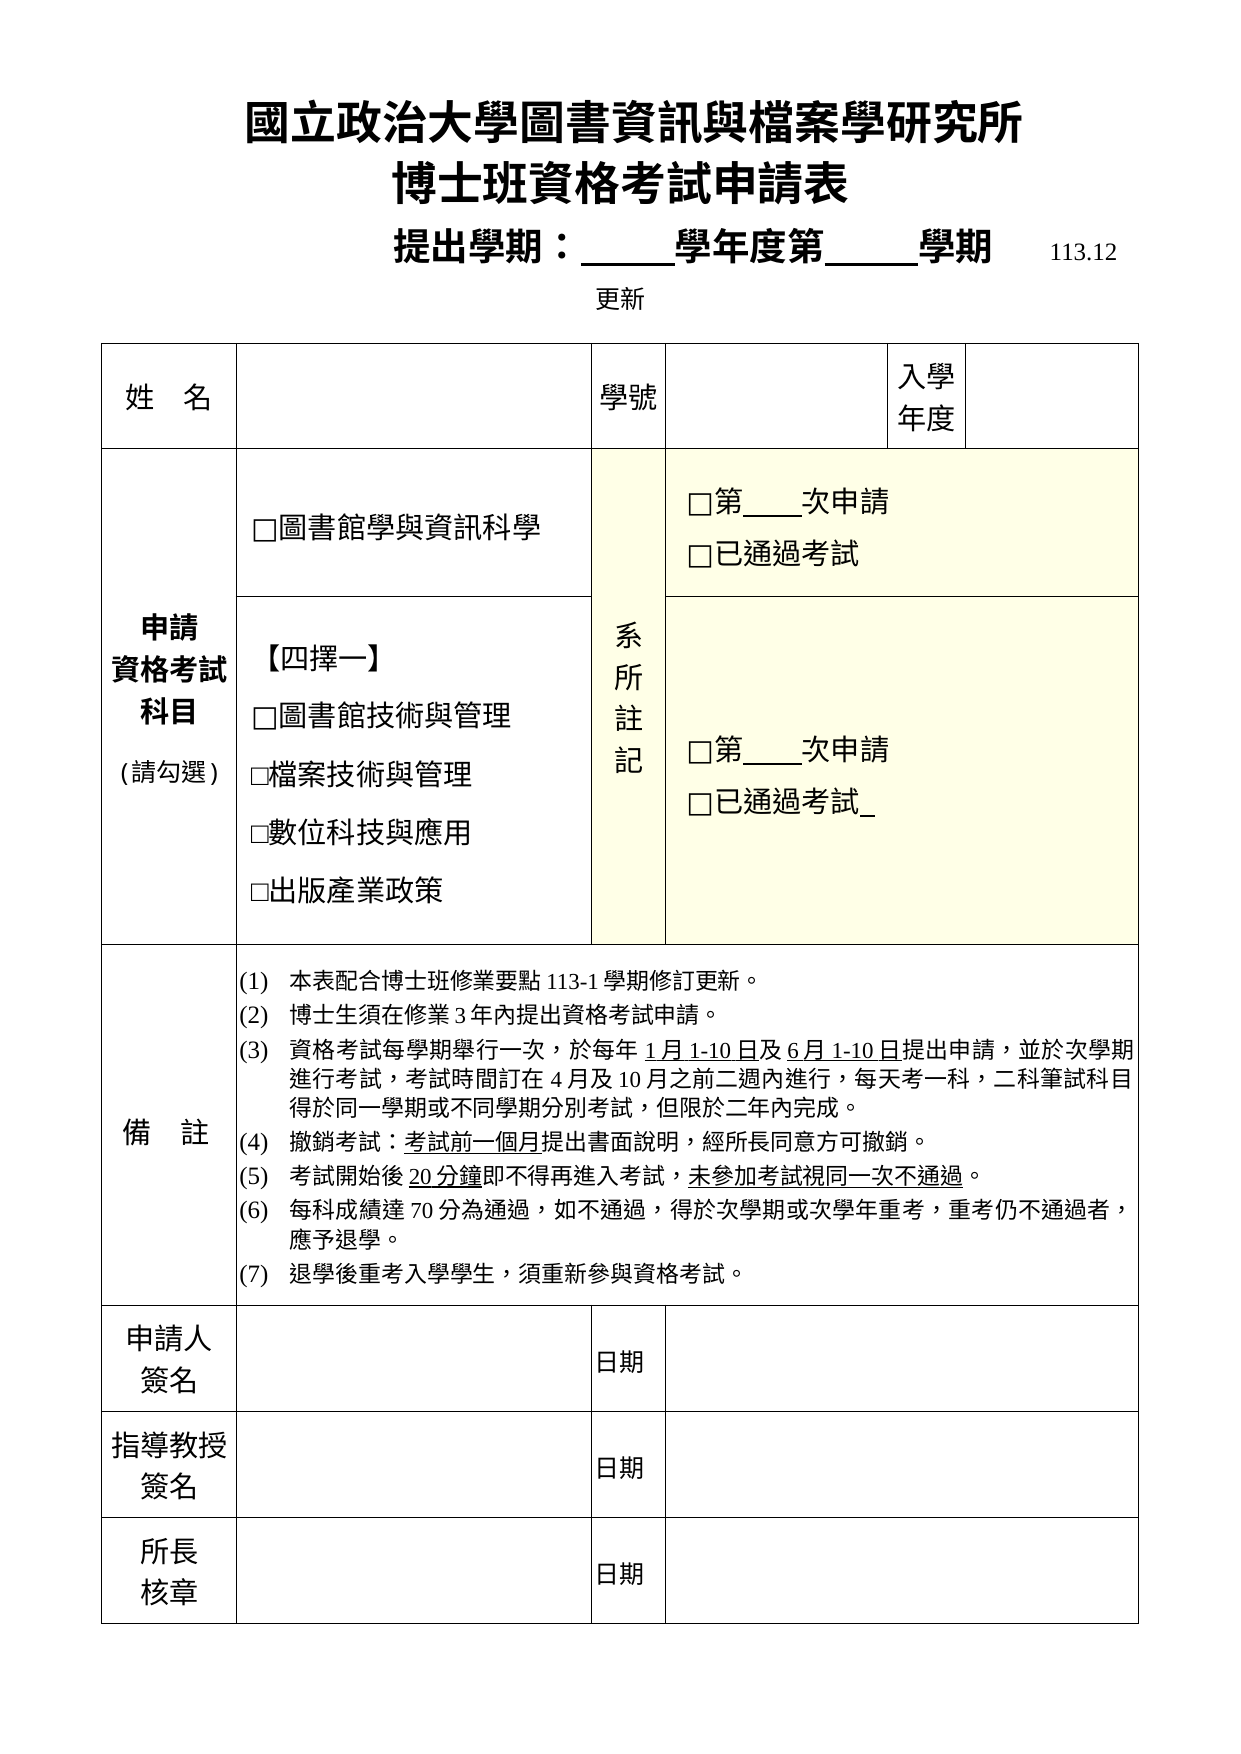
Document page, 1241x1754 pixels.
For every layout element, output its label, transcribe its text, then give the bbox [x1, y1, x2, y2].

table_header 姓 名 [102, 344, 236, 448]
table_cell 【四擇一】 □圖書館技術與管理 □檔案技術與管理 □數位科技與應用 □出版產業政策 [237, 597, 591, 944]
text 提出學期： 學年度第 學期 113.12更新 [118, 222, 1122, 318]
table_cell [237, 1412, 591, 1517]
table_header [237, 344, 591, 448]
table_cell 日期 [592, 1412, 665, 1517]
table_cell 備 註 [102, 945, 236, 1304]
table_cell 日期 [592, 1518, 665, 1623]
table_cell 申請人 簽名 [102, 1306, 236, 1411]
table_cell [666, 1518, 1138, 1623]
table_cell □圖書館學與資訊科學 [237, 449, 591, 596]
table_cell 申請 資格考試科目 (請勾選) [102, 449, 236, 944]
text 博士班資格考試申請表 [118, 162, 1122, 209]
table_cell 指導教授 簽名 [102, 1412, 236, 1517]
table_cell □第 次申請 □已通過考試 [666, 449, 1138, 596]
table_cell [237, 1306, 591, 1411]
table_header 入學年度 [888, 344, 965, 448]
table_header 學號 [592, 344, 665, 448]
table_header [666, 344, 887, 448]
table_cell [666, 1306, 1138, 1411]
table_cell 本表配合博士班修業要點113-1學期修訂更新。 博士生須在修業3年內提出資格考試申請。 資格考試每學期舉行一次，於每年1月1-10日及6月1-10日提出申請，並於次學期進行考試，考試時間訂在4月及10月之前二週內進行，每天考一科，二科筆試科目得於同一學期或不同學期分別考試，但限於二年內完成。 撤銷考試：考試前一個月提出書面說明，經所長同意方可撤銷。 考試開始後20分鐘即不得再進入考試，未參加考試視同一次不通過。 每科成績達70分為通過，如不通過，得於次學期或次學年重考，重考仍不通過者，應予退學。 退學後重考入學學生，須重新參與資格考試。 [237, 945, 1138, 1304]
table_cell 日期 [592, 1306, 665, 1411]
table_cell [666, 1412, 1138, 1517]
table_header [966, 344, 1138, 448]
table_cell 所長 核章 [102, 1518, 236, 1623]
table_cell 系 所 註 記 [592, 449, 665, 944]
table_cell [237, 1518, 591, 1623]
table_cell □第 次申請 □已通過考試 [666, 597, 1138, 944]
text 國立政治大學圖書資訊與檔案學研究所 [118, 101, 1122, 149]
